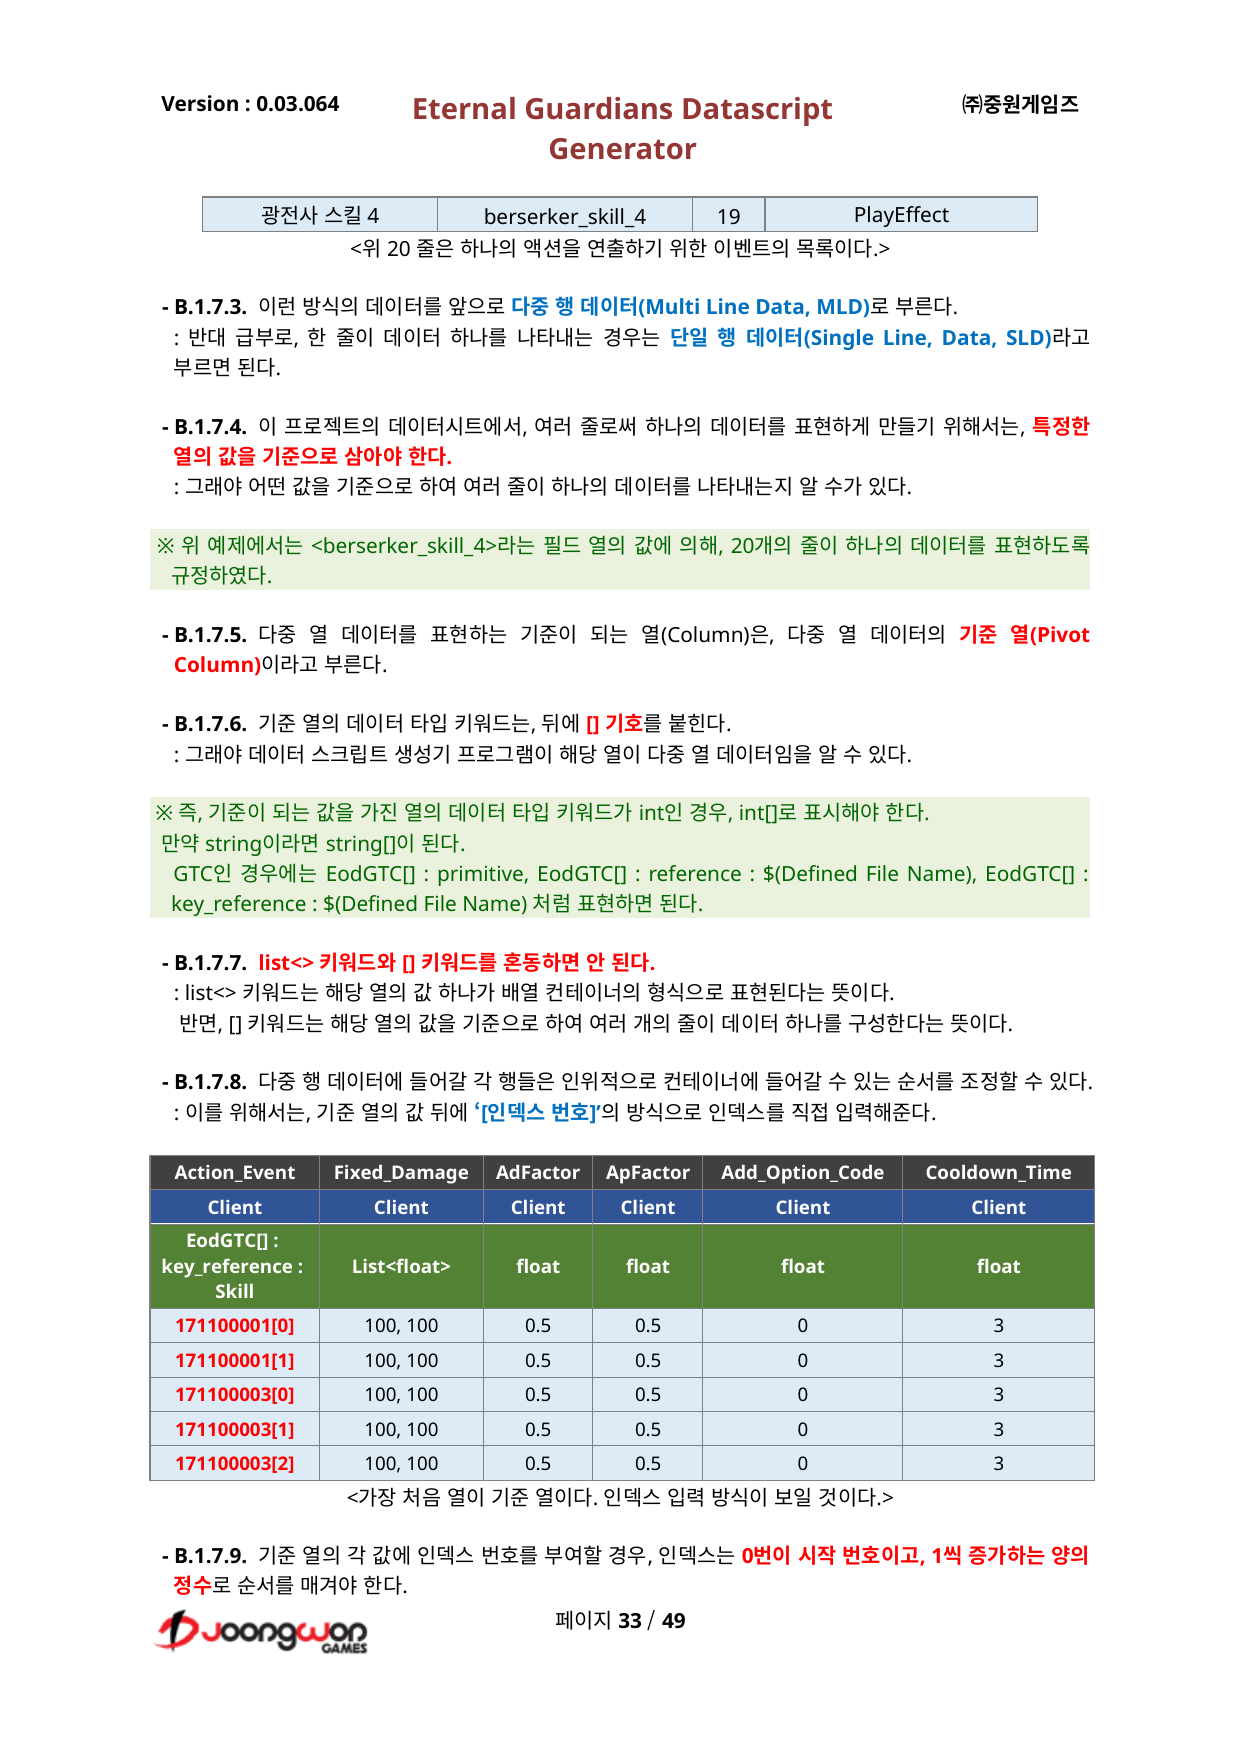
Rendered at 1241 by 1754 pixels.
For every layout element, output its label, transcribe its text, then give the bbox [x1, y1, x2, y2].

text GTC인 경우에는 EodGTC[] : primitive, EodGTC[] : reference : $(Defined File Name), EodGTC[] : key_reference : $(Defined File Name) 처럼 표현하면 된다. [150, 857, 1090, 918]
table_cell 171100001[1] [151, 1343, 319, 1377]
list 이 프로젝트의 데이터시트에서, 여러 줄로써 하나의 데이터를 표현하게 만들기 위해서는, 특정한 열의 값을 기준으로 삼아야 한다. [162, 410, 1090, 471]
table_cell 0.5 [484, 1446, 592, 1480]
table_cell 3 [903, 1412, 1094, 1445]
table_cell float [703, 1225, 902, 1308]
text : list<> 키워드는 해당 열의 값 하나가 배열 컨테이너의 형식으로 표현된다는 뜻이다. [174, 977, 1090, 1007]
table_cell Client [703, 1190, 902, 1223]
table_cell 100, 100 [320, 1343, 483, 1377]
text <가장 처음 열이 기준 열이다. 인덱스 입력 방식이 보일 것이다.> [150, 1481, 1090, 1511]
list 다중 행 데이터에 들어갈 각 행들은 인위적으로 컨테이너에 들어갈 수 있는 순서를 조정할 수 있다. [162, 1066, 1090, 1096]
table_cell 0.5 [593, 1446, 702, 1480]
table_cell 100, 100 [320, 1446, 483, 1480]
table_header AdFactor [484, 1156, 592, 1189]
table_cell 0.5 [484, 1343, 592, 1377]
table_cell 171100001[0] [151, 1309, 319, 1342]
table_cell 0.5 [593, 1412, 702, 1445]
table_cell 100, 100 [320, 1309, 483, 1342]
list list<> 키워드와 [] 키워드를 혼동하면 안 된다. [162, 946, 1090, 977]
table_cell Client [484, 1190, 592, 1223]
text 반면, [] 키워드는 해당 열의 값을 기준으로 하여 여러 개의 줄이 데이터 하나를 구성한다는 뜻이다. [174, 1007, 1090, 1037]
table_cell EodGTC[] : key_reference : Skill [151, 1225, 319, 1308]
table_cell 3 [903, 1378, 1094, 1411]
table_header Fixed_Damage [320, 1156, 483, 1189]
table_cell 0 [703, 1446, 902, 1480]
table_cell 171100003[1] [151, 1412, 319, 1445]
table_cell 3 [903, 1343, 1094, 1377]
text 만약 string이라면 string[]이 된다. [150, 827, 1090, 857]
list 기준 열의 각 값에 인덱스 번호를 부여할 경우, 인덱스는 0번이 시작 번호이고, 1씩 증가하는 양의 정수로 순서를 매겨야 한다. [162, 1539, 1090, 1600]
text : 이를 위해서는, 기준 열의 값 뒤에 ‘[인덱스 번호]’의 방식으로 인덱스를 직접 입력해준다. [174, 1096, 1090, 1126]
table_header Cooldown_Time [903, 1156, 1094, 1189]
table_cell Client [593, 1190, 702, 1223]
table_cell 0.5 [593, 1309, 702, 1342]
table_header Action_Event [151, 1156, 319, 1189]
table_cell 0.5 [484, 1412, 592, 1445]
table_cell Client [903, 1190, 1094, 1223]
table_cell 0 [703, 1412, 902, 1445]
table_cell Client [320, 1190, 483, 1223]
table_cell 광전사 스킬4 [203, 198, 437, 231]
table_cell 19 [693, 198, 764, 231]
table_cell 3 [903, 1446, 1094, 1480]
table_header ApFactor [593, 1156, 702, 1189]
table_cell 3 [903, 1309, 1094, 1342]
table_cell List<float> [320, 1225, 483, 1308]
table_header Add_Option_Code [703, 1156, 902, 1189]
text : 그래야 데이터 스크립트 생성기 프로그램이 해당 열이 다중 열 데이터임을 알 수 있다. [174, 738, 1090, 768]
table_cell Client [151, 1190, 319, 1223]
list 이런 방식의 데이터를 앞으로 다중 행 데이터(Multi Line Data, MLD)로 부른다. [162, 291, 1090, 321]
table_cell 100, 100 [320, 1412, 483, 1445]
table_cell 0.5 [484, 1309, 592, 1342]
table_cell berserker_skill_4 [438, 198, 692, 231]
table_cell 0.5 [593, 1378, 702, 1411]
picture [150, 1605, 374, 1659]
text ※ 즉, 기준이 되는 값을 가진 열의 데이터 타입 키워드가 int인 경우, int[]로 표시해야 한다. [150, 797, 1090, 827]
table_cell float [903, 1225, 1094, 1308]
table_cell PlayEffect [766, 198, 1037, 231]
table_cell 0 [703, 1309, 902, 1342]
table_cell 100, 100 [320, 1378, 483, 1411]
text ※ 위 예제에서는 <berserker_skill_4>라는 필드 열의 값에 의해, 20개의 줄이 하나의 데이터를 표현하도록 규정하였다. [150, 529, 1090, 590]
table_cell 171100003[0] [151, 1378, 319, 1411]
table_cell 0.5 [484, 1378, 592, 1411]
table_cell float [593, 1225, 702, 1308]
table_cell 0 [703, 1378, 902, 1411]
list 기준 열의 데이터 타입 키워드는, 뒤에 [] 기호를 붙힌다. [162, 707, 1090, 738]
table_cell float [484, 1225, 592, 1308]
text : 그래야 어떤 값을 기준으로 하여 여러 줄이 하나의 데이터를 나타내는지 알 수가 있다. [174, 471, 1090, 501]
text <위 20 줄은 하나의 액션을 연출하기 위한 이벤트의 목록이다.> [150, 232, 1090, 262]
table_cell 171100003[2] [151, 1446, 319, 1480]
list 다중 열 데이터를 표현하는 기준이 되는 열(Column)은, 다중 열 데이터의 기준 열(Pivot Column)이라고 부른다. [162, 618, 1090, 679]
table_cell 0.5 [593, 1343, 702, 1377]
table_cell 0 [703, 1343, 902, 1377]
text : 반대 급부로, 한 줄이 데이터 하나를 나타내는 경우는 단일 행 데이터(Single Line, Data, SLD)라고 부르면 된다. [174, 321, 1090, 382]
